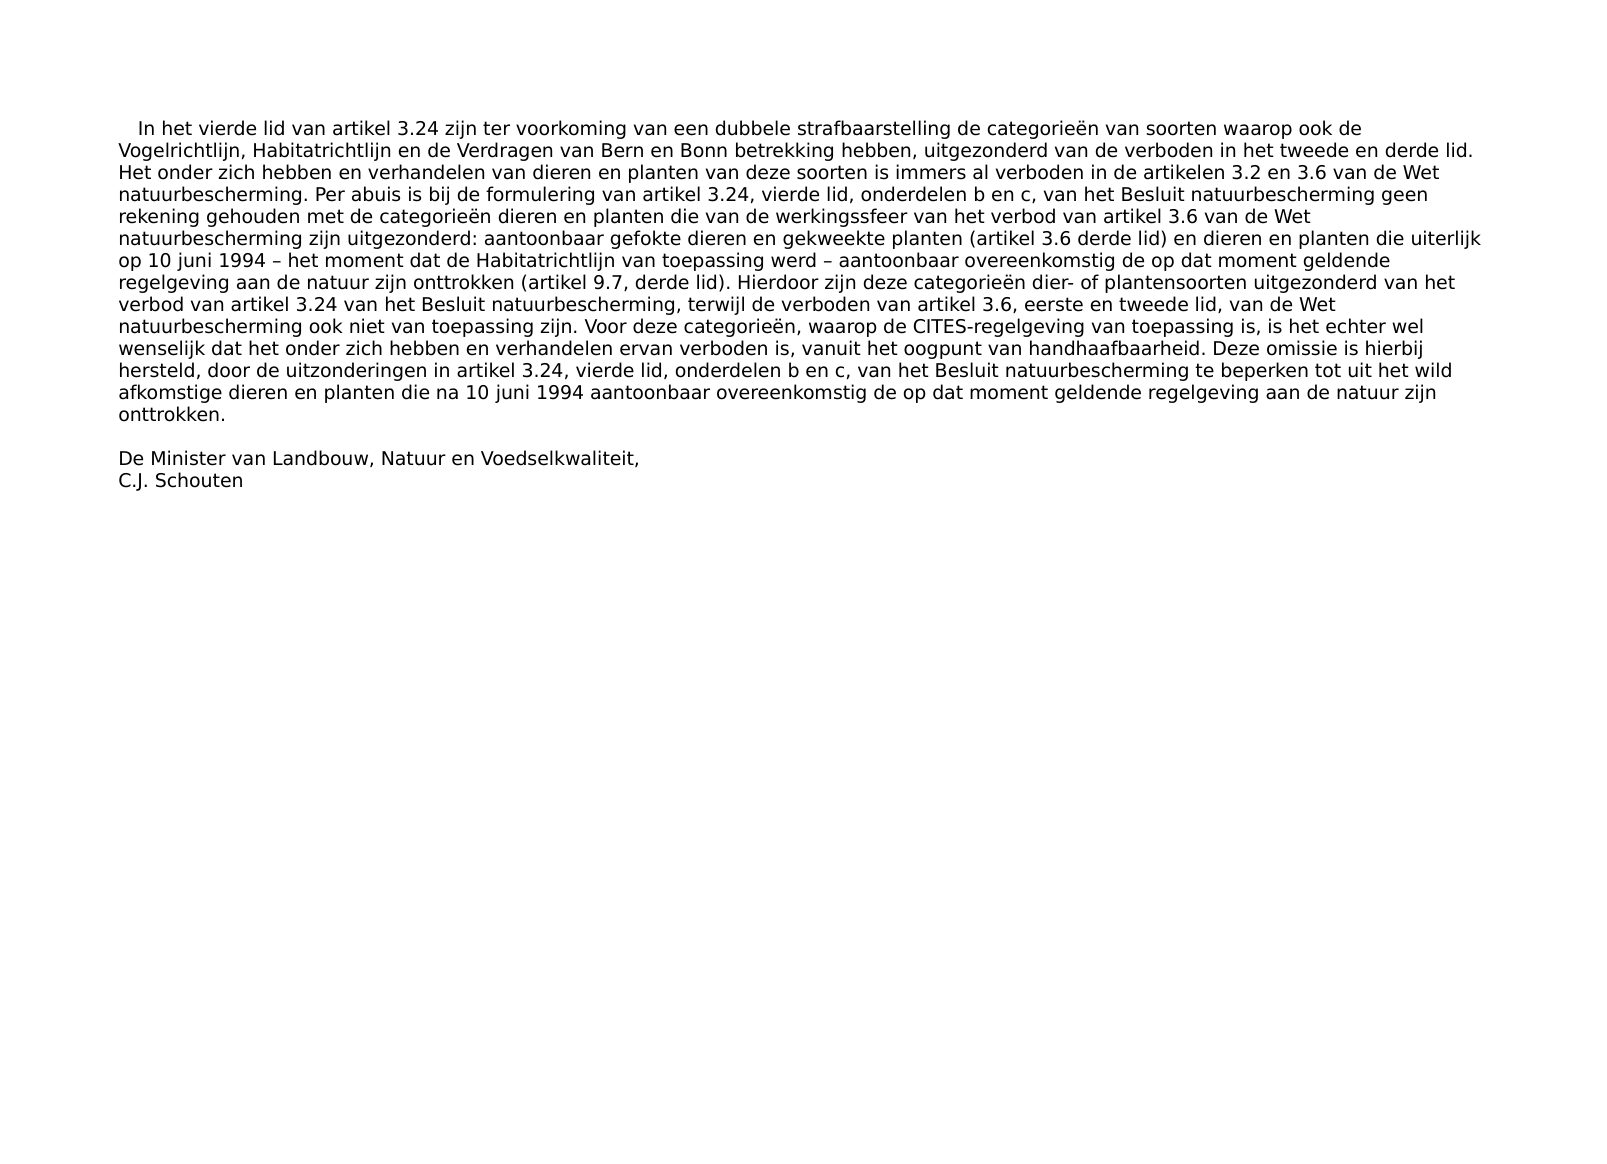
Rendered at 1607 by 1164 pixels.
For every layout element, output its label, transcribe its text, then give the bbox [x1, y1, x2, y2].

text De Minister van Landbouw, Natuur en Voedselkwaliteit, C.J. Schouten [118, 448, 1488, 492]
text In het vierde lid van artikel 3.24 zijn ter voorkoming van een dubbele strafbaarstelling de categorieën van soorten waarop ook de Vogelrichtlijn, Habitatrichtlijn en de Verdragen van Bern en Bonn betrekking hebben, uitgezonderd van de verboden in het tweede en derde lid. Het onder zich hebben en verhandelen van dieren en planten van deze soorten is immers al verboden in de artikelen 3.2 en 3.6 van de Wet natuurbescherming. Per abuis is bij de formulering van artikel 3.24, vierde lid, onderdelen b en c, van het Besluit natuurbescherming geen rekening gehouden met de categorieën dieren en planten die van de werkingssfeer van het verbod van artikel 3.6 van de Wet natuurbescherming zijn uitgezonderd: aantoonbaar gefokte dieren en gekweekte planten (artikel 3.6 derde lid) en dieren en planten die uiterlijk op 10 juni 1994 – het moment dat de Habitatrichtlijn van toepassing werd – aantoonbaar overeenkomstig de op dat moment geldende regelgeving aan de natuur zijn onttrokken (artikel 9.7, derde lid). Hierdoor zijn deze categorieën dier- of plantensoorten uitgezonderd van het verbod van artikel 3.24 van het Besluit natuurbescherming, terwijl de verboden van artikel 3.6, eerste en tweede lid, van de Wet natuurbescherming ook niet van toepassing zijn. Voor deze categorieën, waarop de CITES-regelgeving van toepassing is, is het echter wel wenselijk dat het onder zich hebben en verhandelen ervan verboden is, vanuit het oogpunt van handhaafbaarheid. Deze omissie is hierbij hersteld, door de uitzonderingen in artikel 3.24, vierde lid, onderdelen b en c, van het Besluit natuurbescherming te beperken tot uit het wild afkomstige dieren en planten die na 10 juni 1994 aantoonbaar overeenkomstig de op dat moment geldende regelgeving aan de natuur zijn onttrokken. [118, 118, 1488, 426]
